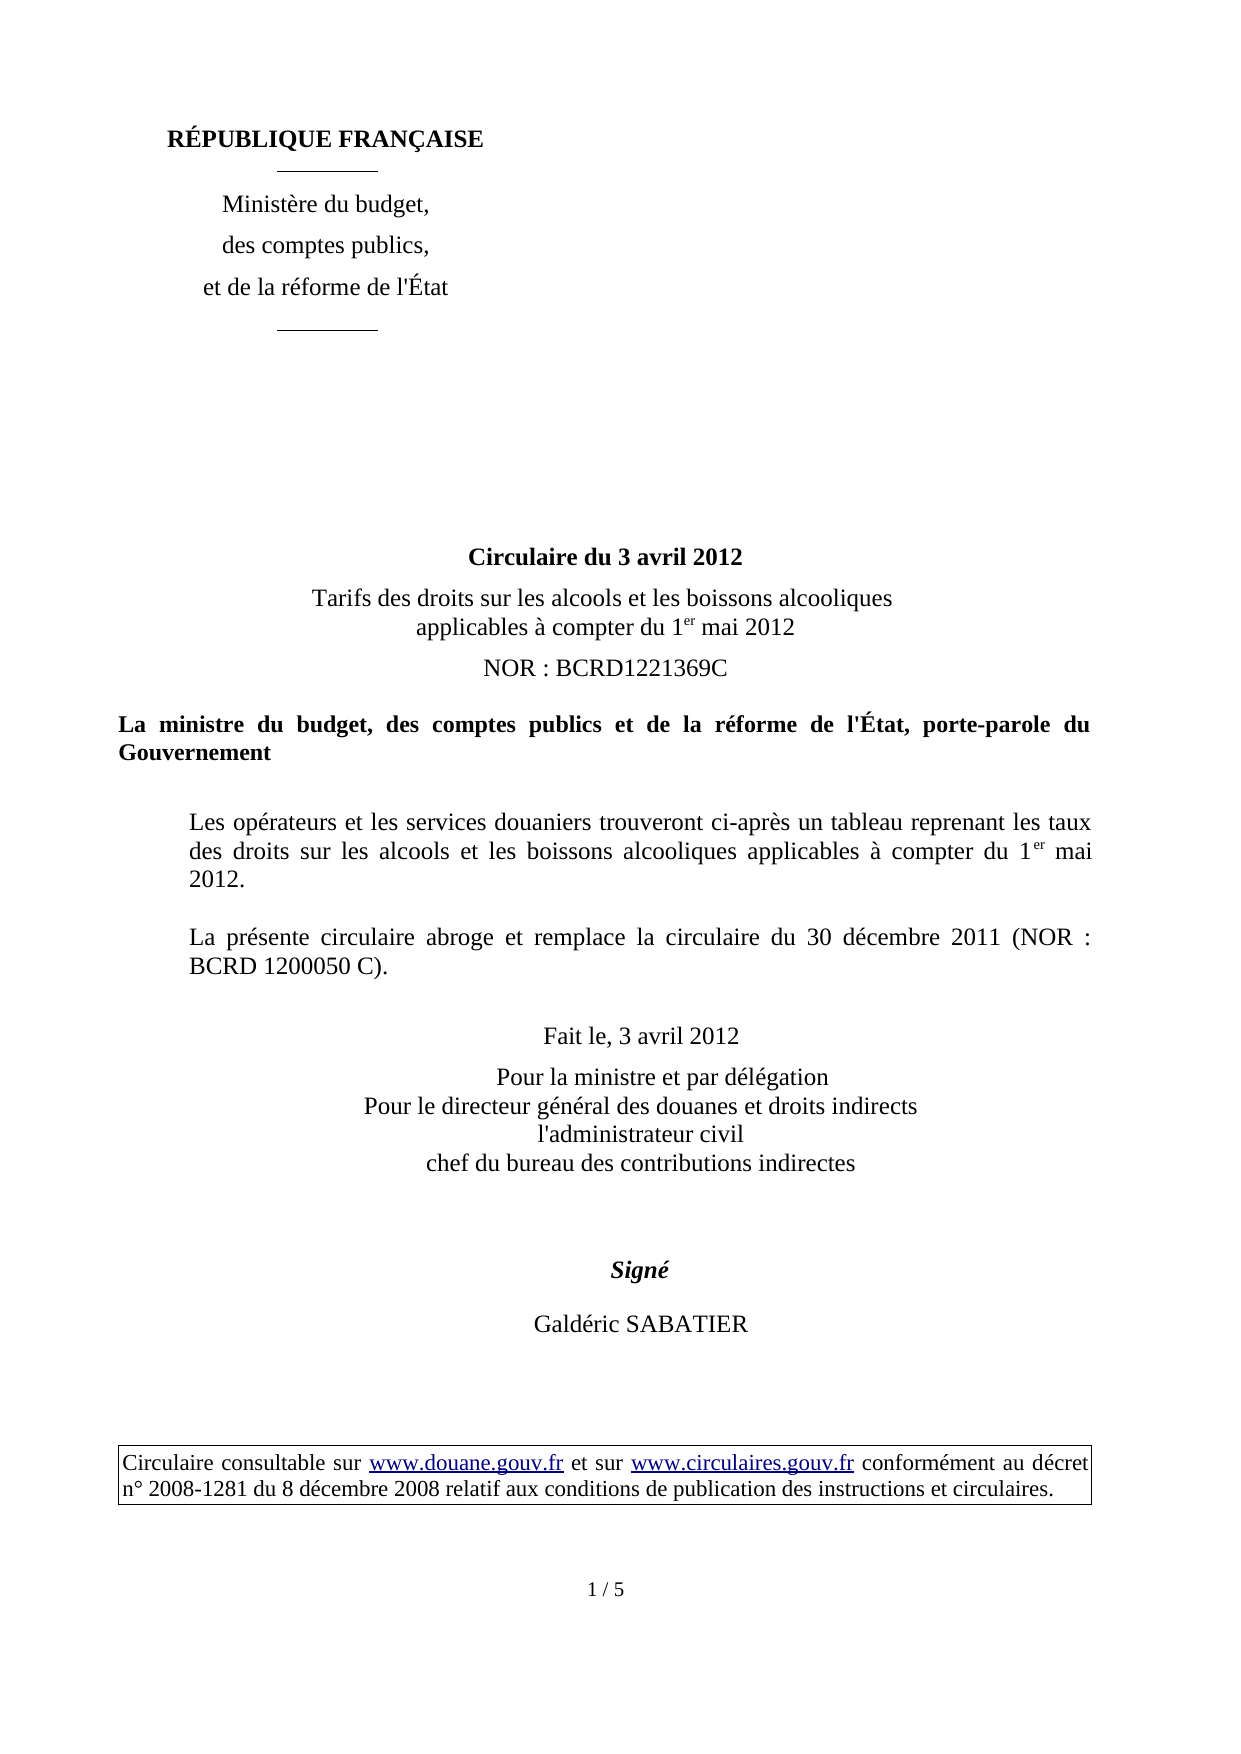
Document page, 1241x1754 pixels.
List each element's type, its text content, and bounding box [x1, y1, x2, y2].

text Circulaire du 3 avril 2012 [118, 542, 1092, 571]
text Tarifs des droits sur les alcools et les boissons alcooliques applicables à compter du 1er mai 2012 [118, 583, 1092, 641]
table_header RÉPUBLIQUE FRANÇAISE [118, 118, 533, 159]
text La présente circulaire abroge et remplace la circulaire du 30 décembre 2011 (NOR : BCRD 1200050 C). [189, 922, 1092, 979]
table_cell [277, 306, 378, 330]
text Circulaire consultable sur www.douane.gouv.fr et sur www.circulaires.gouv.fr conformément au décret n° 2008-1281 du 8 décembre 2008 relatif aux conditions de publication des instructions et circulaires. [119, 1446, 1091, 1504]
table_cell [277, 331, 378, 353]
text Pour le directeur général des douanes et droits indirects [189, 1091, 1092, 1119]
text Signé [189, 1255, 1092, 1284]
text Fait le, 3 avril 2012 [543, 1021, 1092, 1049]
text La ministre du budget, des comptes publics et de la réforme de l'État, porte-parole du Gouvernement [118, 711, 1092, 766]
text chef du bureau des contributions indirectes [189, 1148, 1092, 1177]
text Galdéric SABATIER [189, 1309, 1092, 1338]
text NOR : BCRD1221369C [118, 653, 1092, 682]
table_cell [378, 159, 533, 171]
table_cell [118, 159, 277, 171]
table_cell [378, 330, 533, 353]
table_cell [118, 306, 277, 330]
text Les opérateurs et les services douaniers trouveront ci-après un tableau reprenant les taux des droits sur les alcools et les boissons alcooliques applicables à compter du 1er mai 2012. [189, 807, 1092, 893]
text l'administrateur civil [189, 1119, 1092, 1148]
table_cell [277, 159, 378, 171]
table_cell [118, 330, 277, 353]
table_cell Ministère du budget, des comptes publics, et de la réforme de l'état [118, 171, 533, 306]
text Pour la ministre et par délégation [232, 1062, 1092, 1091]
table_cell [378, 306, 533, 330]
